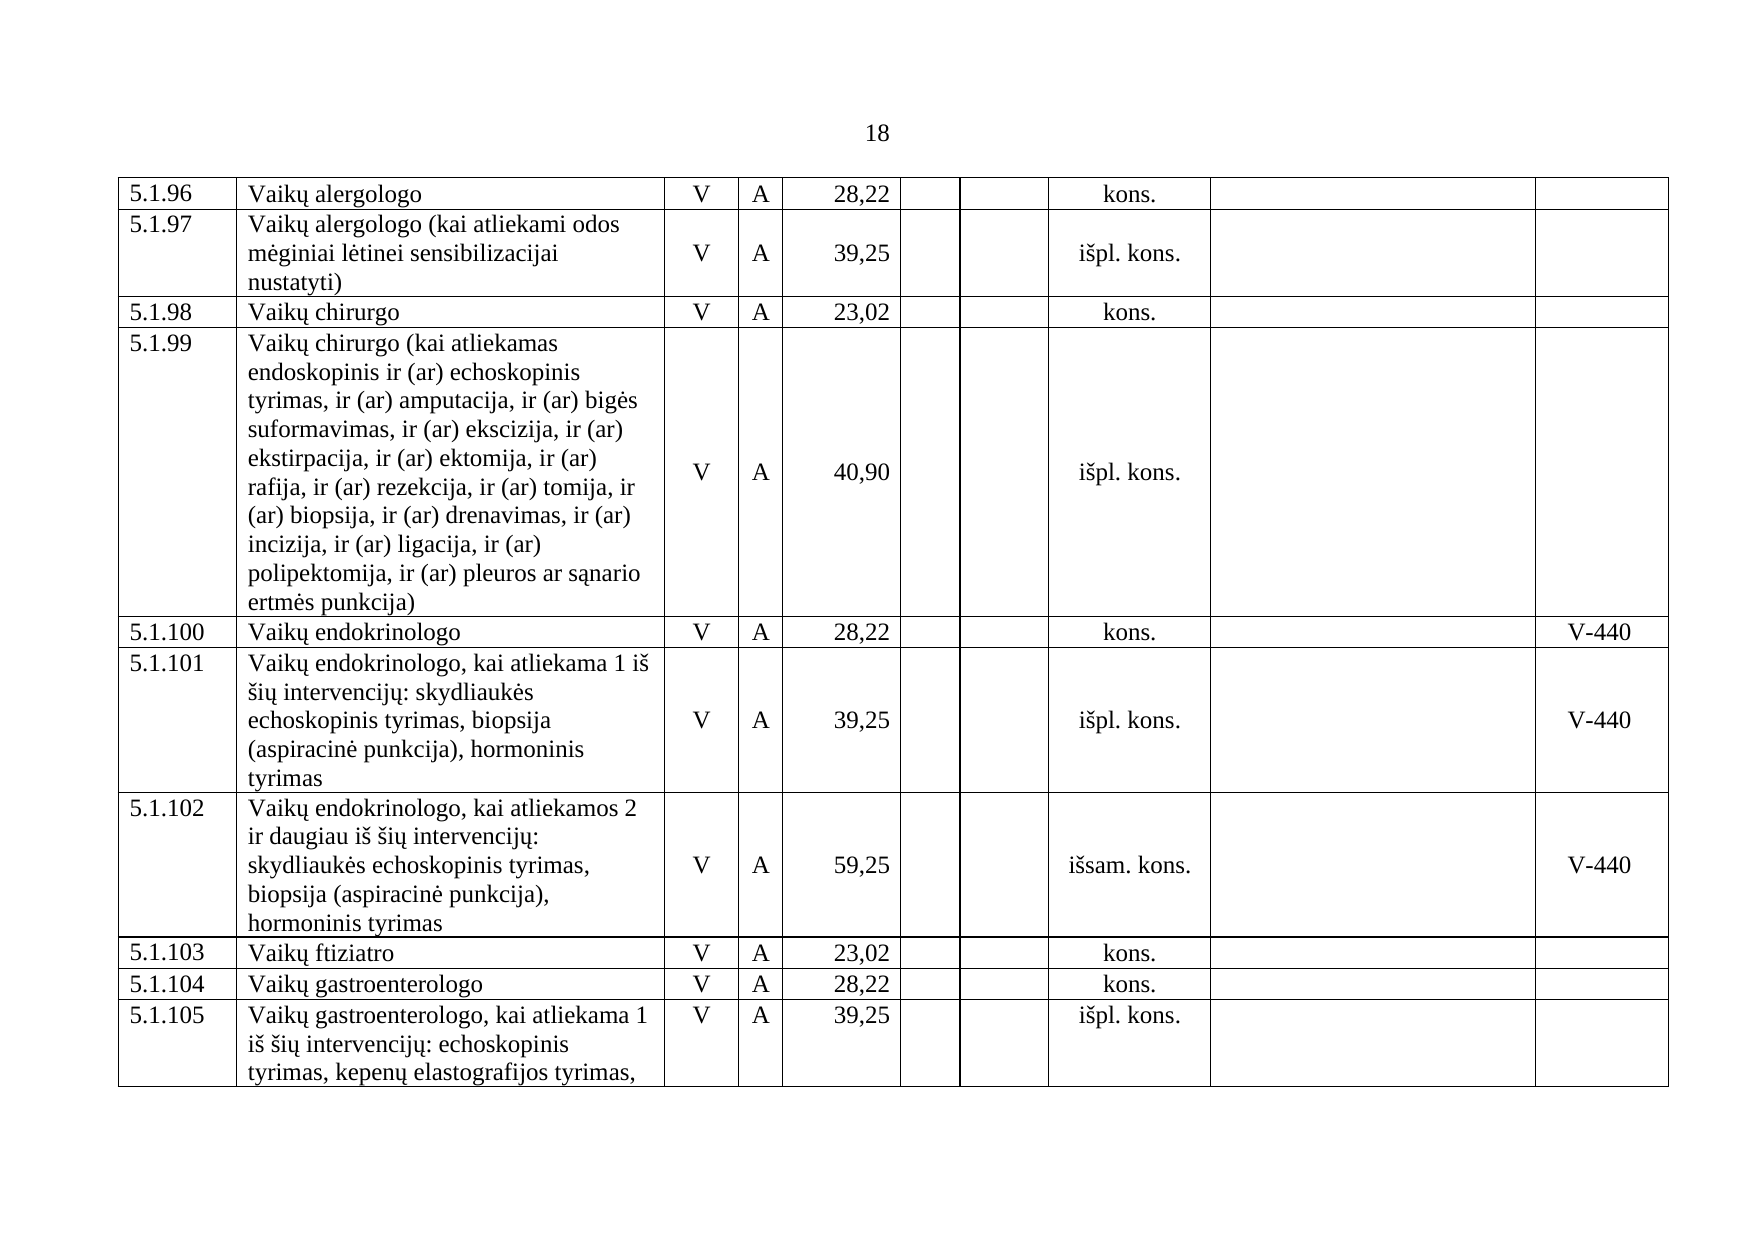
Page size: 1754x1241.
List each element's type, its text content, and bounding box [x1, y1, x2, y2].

table_cell A [739, 328, 782, 616]
table_cell Vaikų ftiziatro [237, 938, 664, 968]
table_cell [901, 297, 959, 327]
table_cell 5.1.105 [119, 1000, 236, 1086]
table_cell [901, 793, 959, 936]
table_cell 23,02 [783, 297, 900, 327]
table_cell [1211, 793, 1535, 936]
table_cell [1536, 938, 1668, 968]
table_cell V [665, 648, 738, 792]
table_cell išsam. kons. [1049, 793, 1210, 936]
table_cell [901, 938, 959, 968]
table_cell V [665, 297, 738, 327]
table_cell A [739, 938, 782, 968]
table_cell [1211, 210, 1535, 296]
table_cell išpl. kons. [1049, 1000, 1210, 1086]
table_cell V-440 [1536, 617, 1668, 647]
table_cell 40,90 [783, 328, 900, 616]
table_cell 5.1.97 [119, 210, 236, 296]
table_cell [961, 297, 1048, 327]
table_cell 28,22 [783, 178, 900, 208]
table_cell [961, 328, 1048, 616]
table_cell A [739, 969, 782, 999]
table_cell V [665, 969, 738, 999]
table_cell A [739, 210, 782, 296]
table_cell Vaikų gastroenterologo [237, 969, 664, 999]
table_cell [1536, 178, 1668, 208]
table_cell 5.1.102 [119, 793, 236, 936]
table_cell Vaikų gastroenterologo, kai atliekama 1 iš šių intervencijų: echoskopinis tyrimas, kepenų elastografijos tyrimas, [237, 1000, 664, 1086]
table_cell [1211, 969, 1535, 999]
table_cell [961, 210, 1048, 296]
table_cell A [739, 617, 782, 647]
table_cell [961, 1000, 1048, 1086]
table_cell 5.1.103 [119, 938, 236, 968]
table_cell išpl. kons. [1049, 648, 1210, 792]
table_cell V [665, 328, 738, 616]
table_cell [901, 328, 959, 616]
table_cell Vaikų endokrinologo, kai atliekamos 2 ir daugiau iš šių intervencijų: skydliaukės echoskopinis tyrimas, biopsija (aspiracinė punkcija), hormoninis tyrimas [237, 793, 664, 936]
table_cell [1536, 210, 1668, 296]
table_cell [901, 969, 959, 999]
table_cell [1211, 297, 1535, 327]
table_cell [1536, 297, 1668, 327]
table_cell [901, 648, 959, 792]
table_cell kons. [1049, 938, 1210, 968]
table_cell [961, 938, 1048, 968]
table_cell [961, 969, 1048, 999]
table_cell Vaikų alergologo [237, 178, 664, 208]
table_cell Vaikų chirurgo [237, 297, 664, 327]
table_cell [1211, 617, 1535, 647]
table_cell A [739, 648, 782, 792]
table_cell [1536, 969, 1668, 999]
table_cell [1211, 1000, 1535, 1086]
table_cell Vaikų alergologo (kai atliekami odos mėginiai lėtinei sensibilizacijai nustatyti) [237, 210, 664, 296]
table_cell A [739, 297, 782, 327]
table_cell [961, 648, 1048, 792]
table_cell 39,25 [783, 210, 900, 296]
table_cell V [665, 178, 738, 208]
table_cell [901, 210, 959, 296]
table_cell Vaikų endokrinologo [237, 617, 664, 647]
table_cell A [739, 1000, 782, 1086]
table_cell kons. [1049, 969, 1210, 999]
table_cell V-440 [1536, 793, 1668, 936]
table_cell [1211, 178, 1535, 208]
table_cell 5.1.96 [119, 178, 236, 208]
table_cell išpl. kons. [1049, 210, 1210, 296]
table_cell 28,22 [783, 969, 900, 999]
table_cell [961, 617, 1048, 647]
table_cell kons. [1049, 297, 1210, 327]
table_cell 59,25 [783, 793, 900, 936]
table_cell [1211, 648, 1535, 792]
table_cell V [665, 938, 738, 968]
table_cell Vaikų endokrinologo, kai atliekama 1 iš šių intervencijų: skydliaukės echoskopinis tyrimas, biopsija (aspiracinė punkcija), hormoninis tyrimas [237, 648, 664, 792]
table_cell kons. [1049, 178, 1210, 208]
table_cell 23,02 [783, 938, 900, 968]
table_cell [901, 1000, 959, 1086]
table_cell 39,25 [783, 648, 900, 792]
table_cell [1536, 328, 1668, 616]
table_cell V [665, 617, 738, 647]
table_cell [901, 178, 959, 208]
table_cell V [665, 1000, 738, 1086]
table_cell išpl. kons. [1049, 328, 1210, 616]
table_cell 5.1.100 [119, 617, 236, 647]
table_cell kons. [1049, 617, 1210, 647]
table_cell V [665, 793, 738, 936]
table_cell A [739, 178, 782, 208]
table_cell [1536, 1000, 1668, 1086]
table_cell Vaikų chirurgo (kai atliekamas endoskopinis ir (ar) echoskopinis tyrimas, ir (ar) amputacija, ir (ar) bigės suformavimas, ir (ar) ekscizija, ir (ar) ekstirpacija, ir (ar) ektomija, ir (ar) rafija, ir (ar) rezekcija, ir (ar) tomija, ir (ar) biopsija, ir (ar) drenavimas, ir (ar) incizija, ir (ar) ligacija, ir (ar) polipektomija, ir (ar) pleuros ar sąnario ertmės punkcija) [237, 328, 664, 616]
table_cell 5.1.98 [119, 297, 236, 327]
table_cell [961, 793, 1048, 936]
table_cell [961, 178, 1048, 208]
table_cell [901, 617, 959, 647]
table_cell V-440 [1536, 648, 1668, 792]
table_cell [1211, 938, 1535, 968]
table_cell V [665, 210, 738, 296]
table_cell 5.1.101 [119, 648, 236, 792]
table_cell 39,25 [783, 1000, 900, 1086]
table_cell 5.1.104 [119, 969, 236, 999]
table_cell 5.1.99 [119, 328, 236, 616]
table_cell A [739, 793, 782, 936]
table_cell [1211, 328, 1535, 616]
table_cell 28,22 [783, 617, 900, 647]
